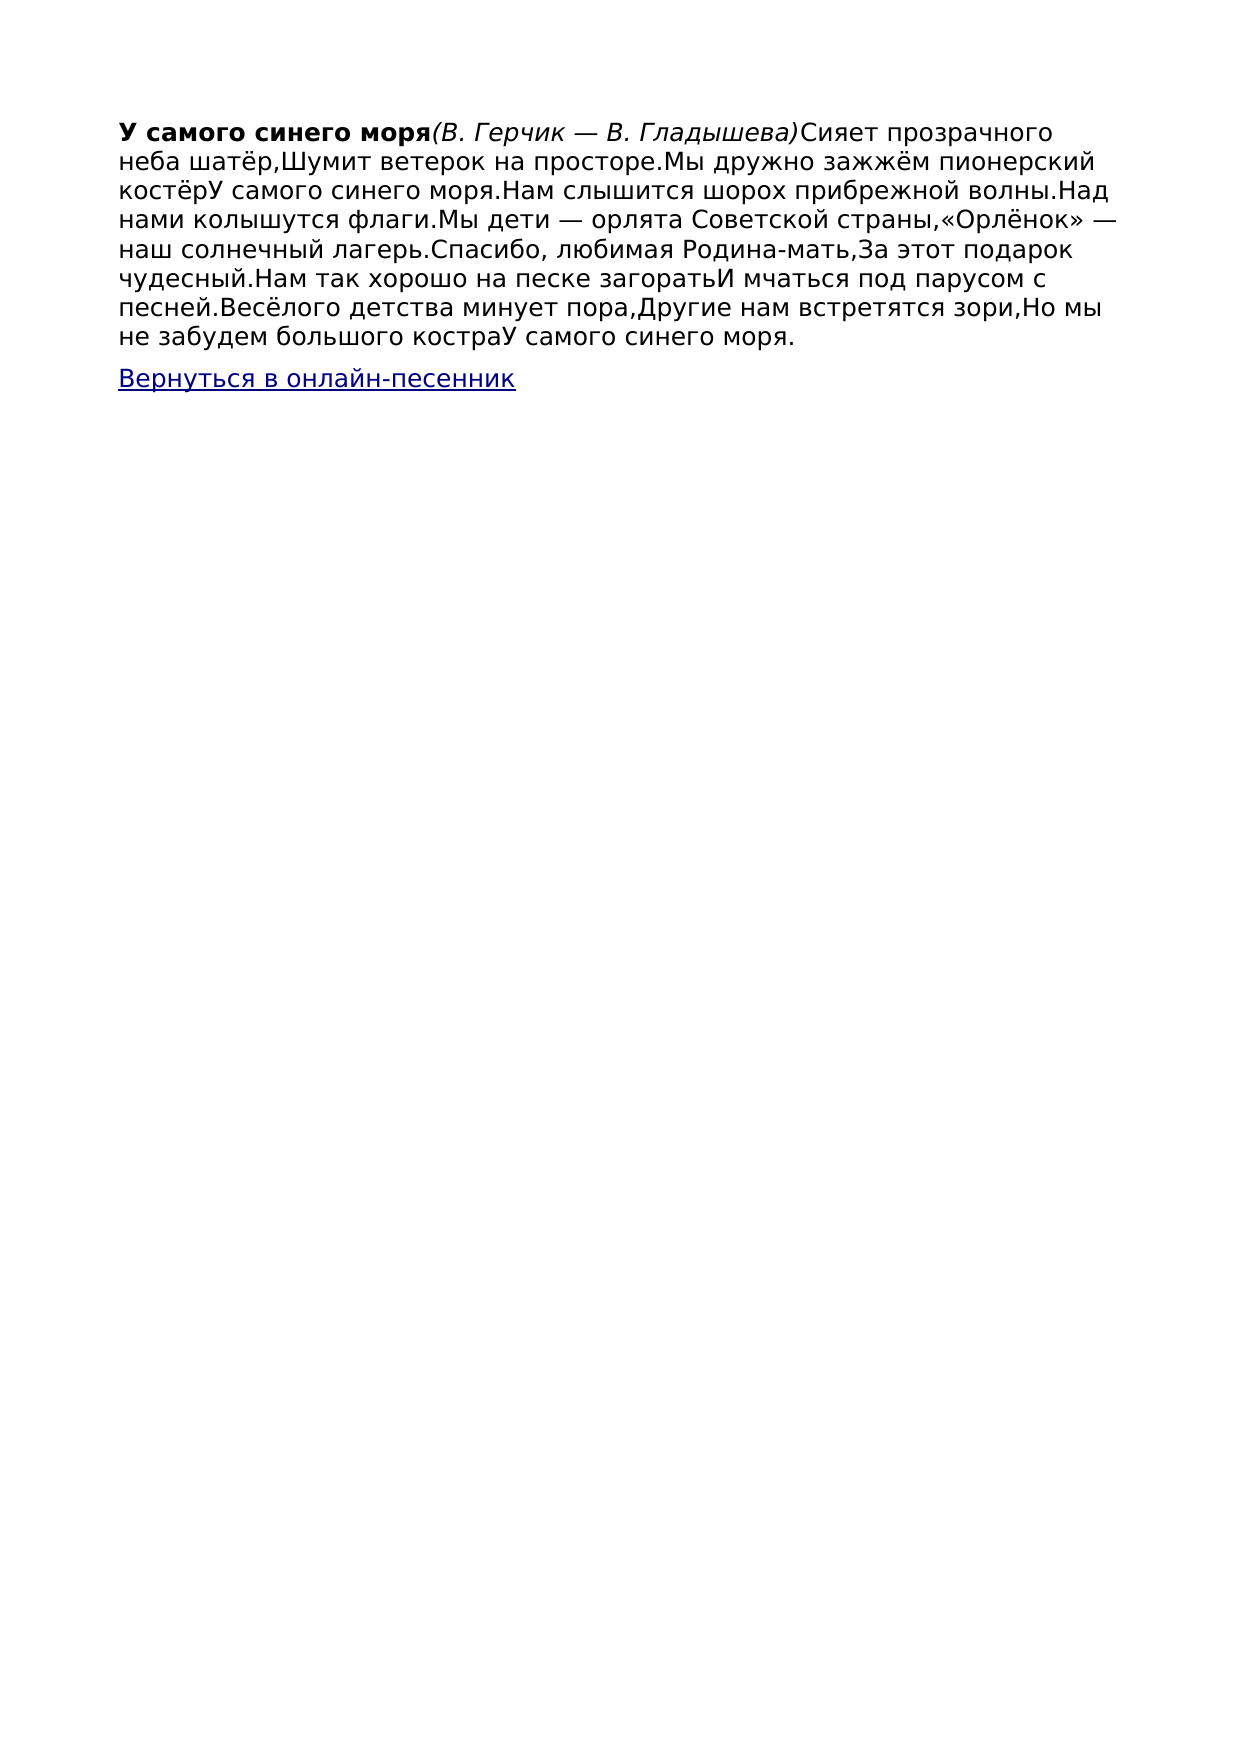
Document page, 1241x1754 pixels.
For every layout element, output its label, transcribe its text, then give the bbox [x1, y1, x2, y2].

text Вернуться в онлайн-песенник [118, 364, 1122, 393]
text У самого синего моря(В. Герчик — В. Гладышева)Сияет прозрачного неба шатёр,Шумит ветерок на просторе.Мы дружно зажжём пионерский костёрУ самого синего моря.Нам слышится шорох прибрежной волны.Над нами колышутся флаги.Мы дети — орлята Советской страны,«Орлёнок» — наш солнечный лагерь.Спасибо, любимая Родина-мать,За этот подарок чудесный.Нам так хорошо на песке загоратьИ мчаться под парусом с песней.Весёлого детства минует пора,Другие нам встретятся зори,Но мы не забудем большого костраУ самого синего моря. [118, 118, 1122, 351]
